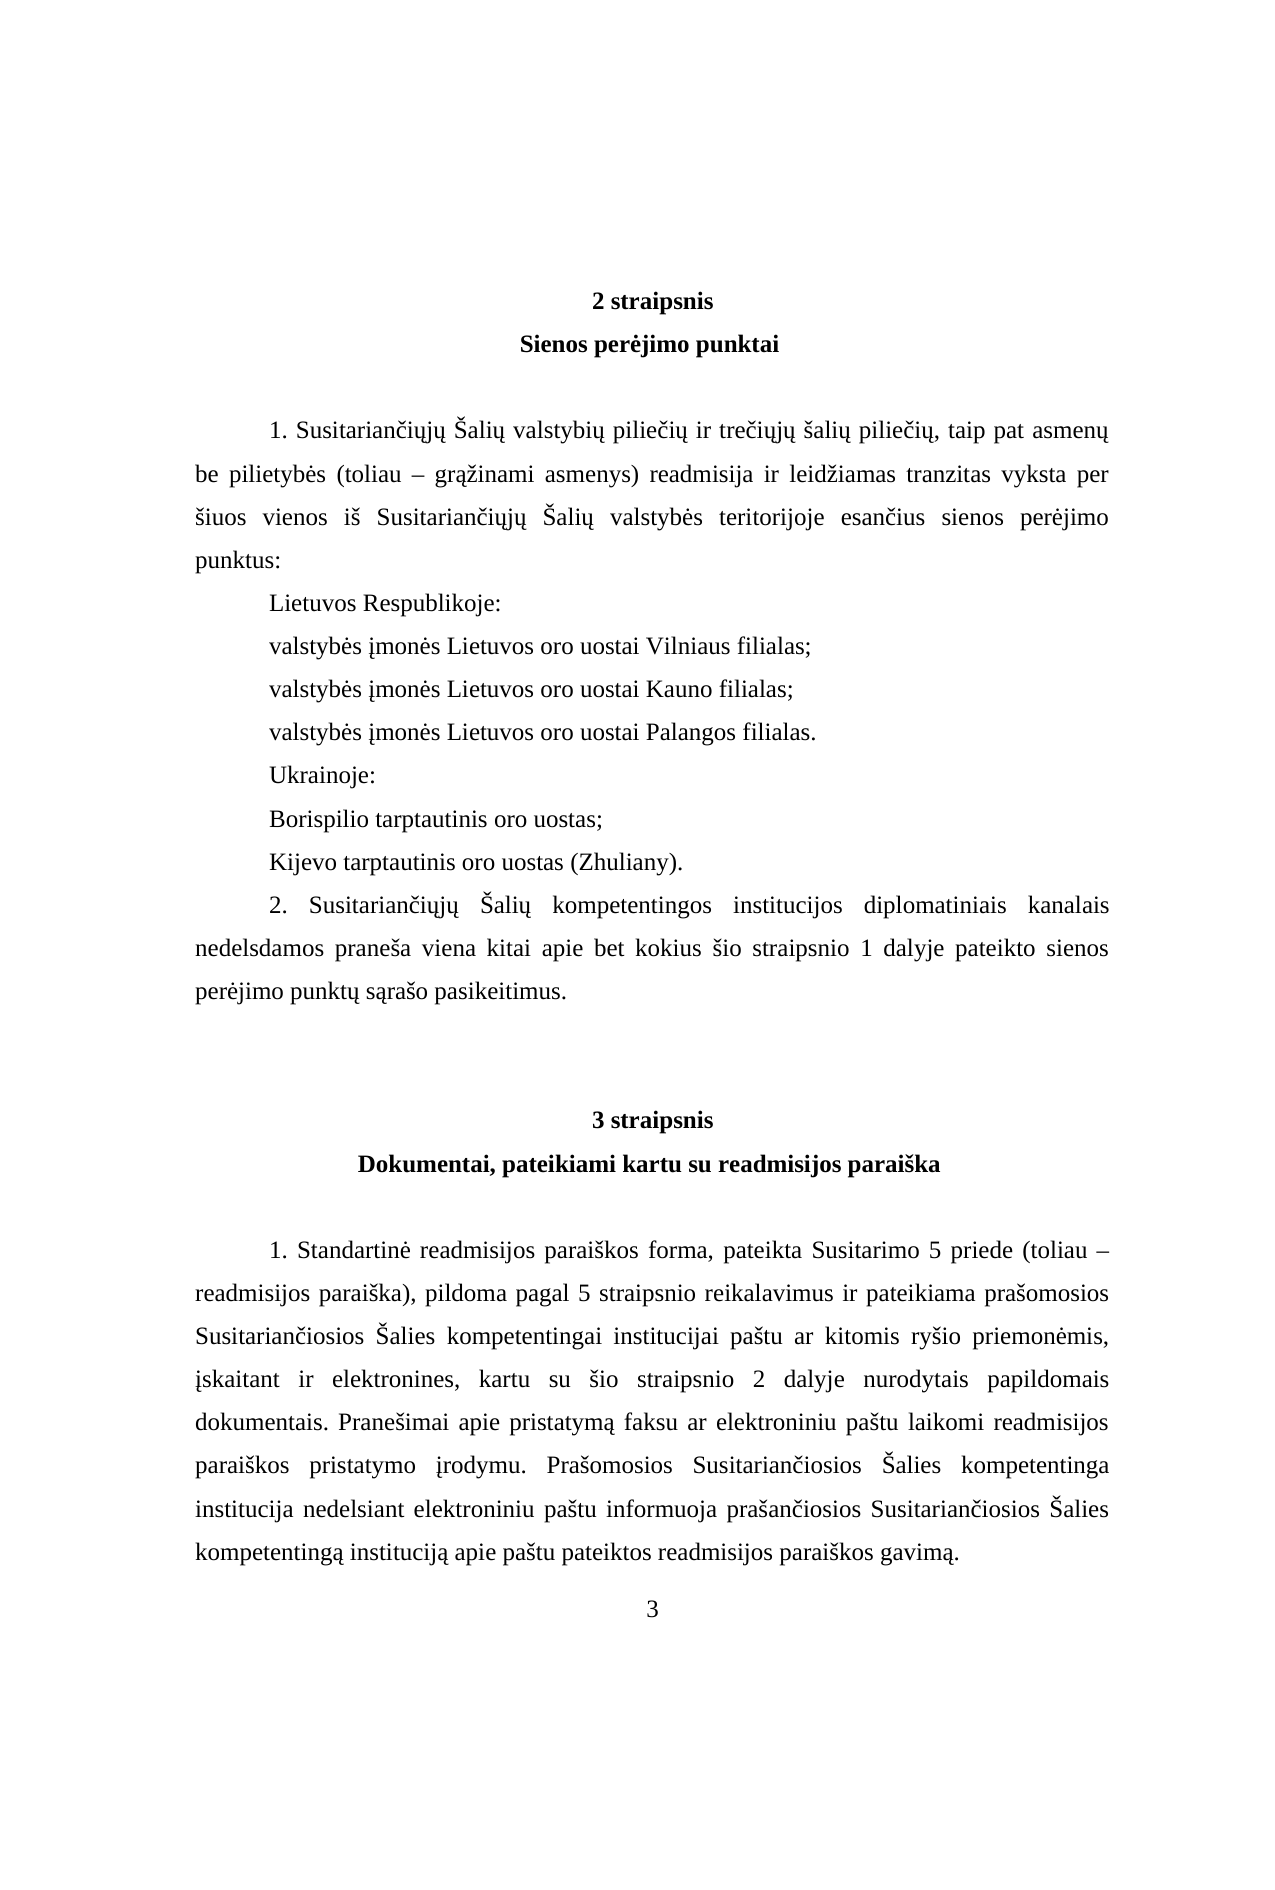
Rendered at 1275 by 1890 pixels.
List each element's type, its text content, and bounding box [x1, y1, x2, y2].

text 3 straipsnis [195, 1106, 1110, 1134]
text 1. Standartinė readmisijos paraiškos forma, pateikta Susitarimo 5 priede (toliau – readmisijos paraiška), pildoma pagal 5 straipsnio reikalavimus ir pateikiama prašomosios Susitariančiosios Šalies kompetentingai institucijai paštu ar kitomis ryšio priemonėmis, įskaitant ir elektronines, kartu su šio straipsnio 2 dalyje nurodytais papildomais dokumentais. Pranešimai apie pristatymą faksu ar elektroniniu paštu laikomi readmisijos paraiškos pristatymo įrodymu. Prašomosios Susitariančiosios Šalies kompetentinga institucija nedelsiant elektroniniu paštu informuoja prašančiosios Susitariančiosios Šalies kompetentingą instituciją apie paštu pateiktos readmisijos paraiškos gavimą. [195, 1235, 1110, 1566]
text 2. Susitariančiųjų Šalių kompetentingos institucijos diplomatiniais kanalais nedelsdamos praneša viena kitai apie bet kokius šio straipsnio 1 dalyje pateikto sienos perėjimo punktų sąrašo pasikeitimus. [195, 890, 1110, 1005]
text Lietuvos Respublikoje: [195, 588, 1110, 617]
text Kijevo tarptautinis oro uostas (Zhuliany). [195, 847, 1110, 876]
text 2 straipsnis [195, 286, 1110, 315]
text valstybės įmonės Lietuvos oro uostai Kauno filialas; [195, 674, 1110, 703]
text Dokumentai, pateikiami kartu su readmisijos paraiška [195, 1149, 1110, 1177]
text Ukrainoje: [195, 761, 1110, 789]
text Sienos perėjimo punktai [195, 329, 1110, 358]
text valstybės įmonės Lietuvos oro uostai Vilniaus filialas; [195, 631, 1110, 660]
text valstybės įmonės Lietuvos oro uostai Palangos filialas. [195, 717, 1110, 746]
text Borispilio tarptautinis oro uostas; [195, 804, 1110, 832]
text 1. Susitariančiųjų Šalių valstybių piliečių ir trečiųjų šalių piliečių, taip pat asmenų be pilietybės (toliau – grąžinami asmenys) readmisija ir leidžiamas tranzitas vyksta per šiuos vienos iš Susitariančiųjų Šalių valstybės teritorijoje esančius sienos perėjimo punktus: [195, 416, 1110, 574]
